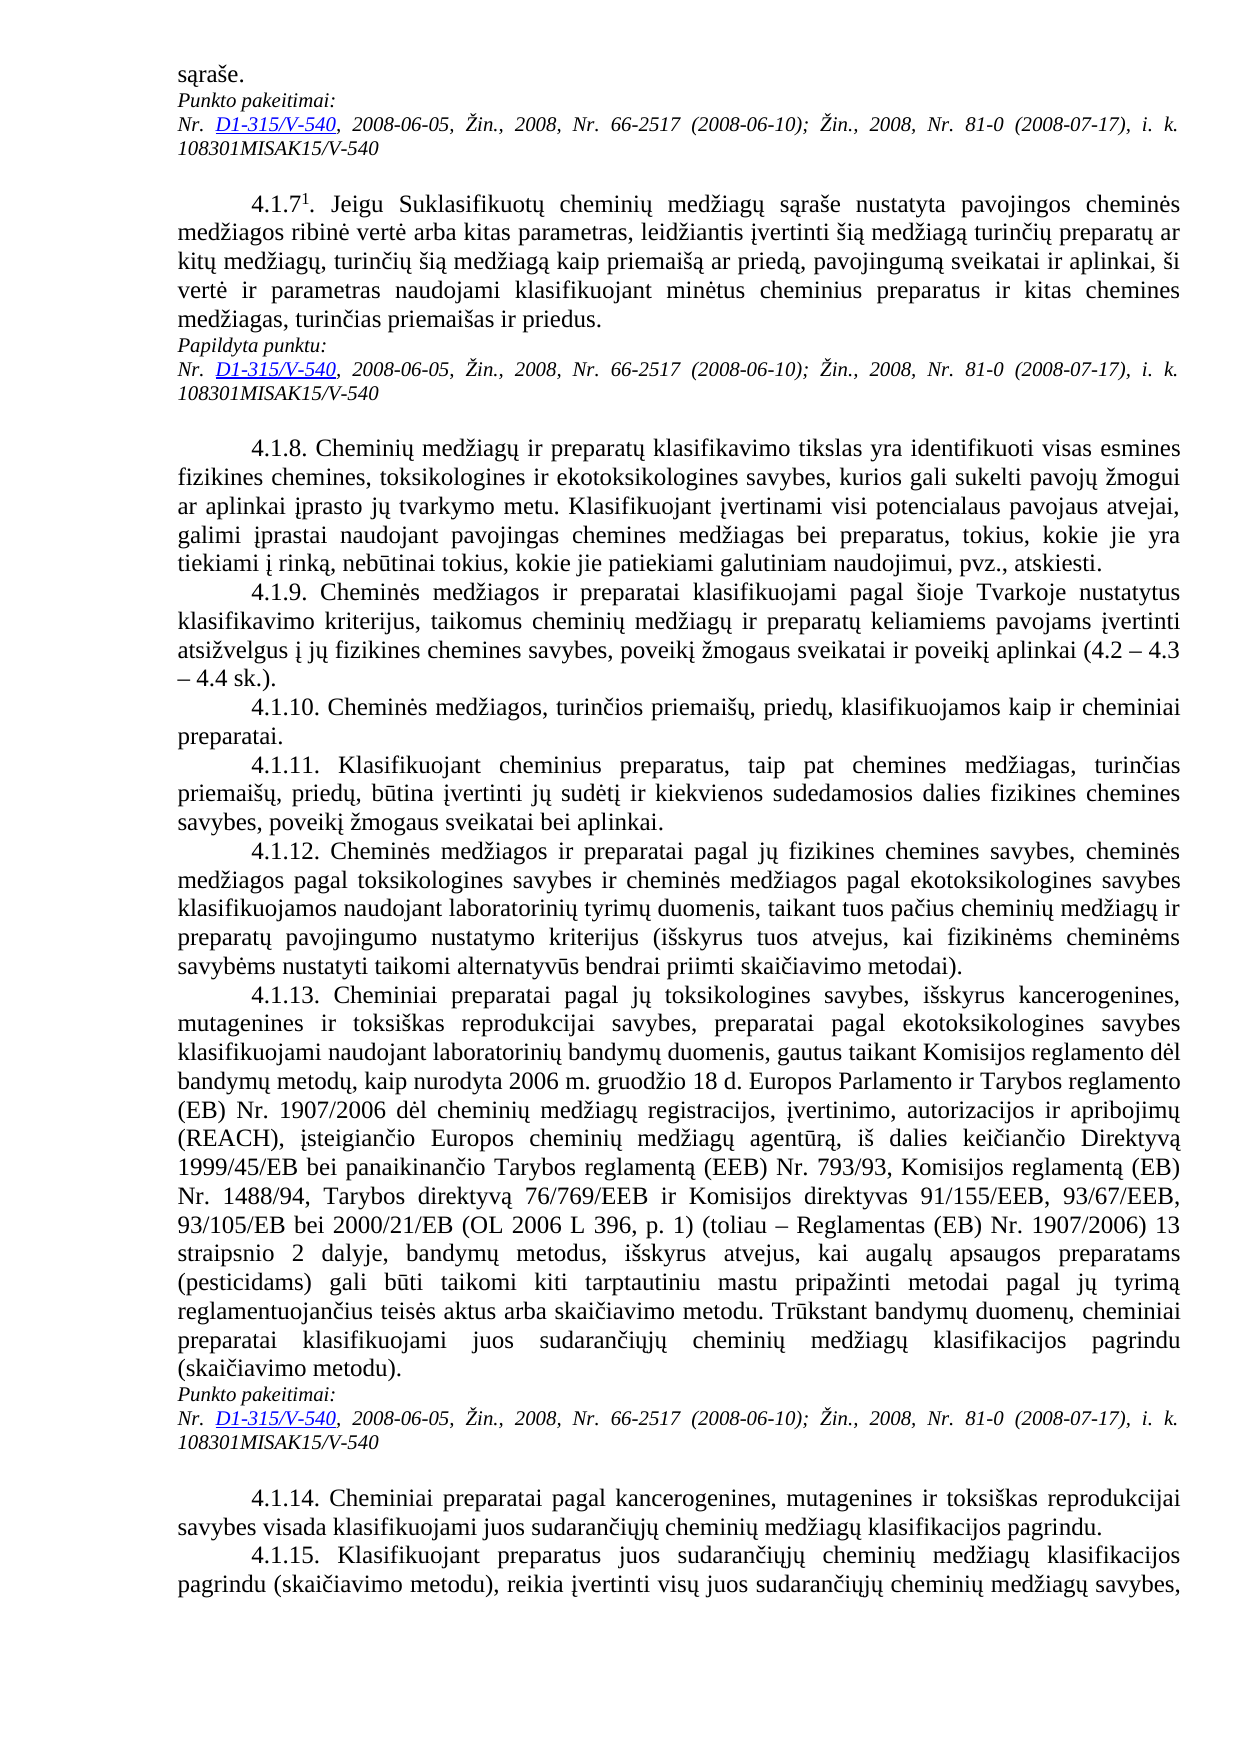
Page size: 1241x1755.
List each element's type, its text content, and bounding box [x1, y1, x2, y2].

text 4.1.12. Cheminės medžiagos ir preparatai pagal jų fizikines chemines savybes, cheminės medžiagos pagal toksikologines savybes ir cheminės medžiagos pagal ekotoksikologines savybes klasifikuojamos naudojant laboratorinių tyrimų duomenis, taikant tuos pačius cheminių medžiagų ir preparatų pavojingumo nustatymo kriterijus (išskyrus tuos atvejus, kai fizikinėms cheminėms savybėms nustatyti taikomi alternatyvūs bendrai priimti skaičiavimo metodai). [177, 836, 1181, 980]
text Nr. D1-315/V-540, 2008-06-05, Žin., 2008, Nr. 66-2517 (2008-06-10); Žin., 2008, Nr. 81-0 (2008-07-17), i. k. 108301MISAK15/V-540 [177, 1406, 1181, 1454]
text 4.1.71. Jeigu Suklasifikuotų cheminių medžiagų sąraše nustatyta pavojingos cheminės medžiagos ribinė vertė arba kitas parametras, leidžiantis įvertinti šią medžiagą turinčių preparatų ar kitų medžiagų, turinčių šią medžiagą kaip priemaišą ar priedą, pavojingumą sveikatai ir aplinkai, ši vertė ir parametras naudojami klasifikuojant minėtus cheminius preparatus ir kitas chemines medžiagas, turinčias priemaišas ir priedus. [177, 189, 1181, 332]
text Papildyta punktu: [177, 332, 1181, 357]
text 4.1.10. Cheminės medžiagos, turinčios priemaišų, priedų, klasifikuojamos kaip ir cheminiai preparatai. [177, 692, 1181, 750]
text 4.1.15. Klasifikuojant preparatus juos sudarančiųjų cheminių medžiagų klasifikacijos pagrindu (skaičiavimo metodu), reikia įvertinti visų juos sudarančiųjų cheminių medžiagų savybes, [177, 1541, 1181, 1598]
text 4.1.13. Cheminiai preparatai pagal jų toksikologines savybes, išskyrus kancerogenines, mutagenines ir toksiškas reprodukcijai savybes, preparatai pagal ekotoksikologines savybes klasifikuojami naudojant laboratorinių bandymų duomenis, gautus taikant Komisijos reglamento dėl bandymų metodų, kaip nurodyta 2006 m. gruodžio 18 d. Europos Parlamento ir Tarybos reglamento (EB) Nr. 1907/2006 dėl cheminių medžiagų registracijos, įvertinimo, autorizacijos ir apribojimų (REACH), įsteigiančio Europos cheminių medžiagų agentūrą, iš dalies keičiančio Direktyvą 1999/45/EB bei panaikinančio Tarybos reglamentą (EEB) Nr. 793/93, Komisijos reglamentą (EB) Nr. 1488/94, Tarybos direktyvą 76/769/EEB ir Komisijos direktyvas 91/155/EEB, 93/67/EEB, 93/105/EB bei 2000/21/EB (OL 2006 L 396, p. 1) (toliau – Reglamentas (EB) Nr. 1907/2006) 13 straipsnio 2 dalyje, bandymų metodus, išskyrus atvejus, kai augalų apsaugos preparatams (pesticidams) gali būti taikomi kiti tarptautiniu mastu pripažinti metodai pagal jų tyrimą reglamentuojančius teisės aktus arba skaičiavimo metodu. Trūkstant bandymų duomenų, cheminiai preparatai klasifikuojami juos sudarančiųjų cheminių medžiagų klasifikacijos pagrindu (skaičiavimo metodu). [177, 980, 1181, 1382]
text Punkto pakeitimai: [177, 88, 1181, 112]
text Punkto pakeitimai: [177, 1382, 1181, 1406]
text 4.1.9. Cheminės medžiagos ir preparatai klasifikuojami pagal šioje Tvarkoje nustatytus klasifikavimo kriterijus, taikomus cheminių medžiagų ir preparatų keliamiems pavojams įvertinti atsižvelgus į jų fizikines chemines savybes, poveikį žmogaus sveikatai ir poveikį aplinkai (4.2 – 4.3 – 4.4 sk.). [177, 577, 1181, 692]
text Nr. D1-315/V-540, 2008-06-05, Žin., 2008, Nr. 66-2517 (2008-06-10); Žin., 2008, Nr. 81-0 (2008-07-17), i. k. 108301MISAK15/V-540 [177, 112, 1181, 160]
text 4.1.11. Klasifikuojant cheminius preparatus, taip pat chemines medžiagas, turinčias priemaišų, priedų, būtina įvertinti jų sudėtį ir kiekvienos sudedamosios dalies fizikines chemines savybes, poveikį žmogaus sveikatai bei aplinkai. [177, 750, 1181, 836]
text Nr. D1-315/V-540, 2008-06-05, Žin., 2008, Nr. 66-2517 (2008-06-10); Žin., 2008, Nr. 81-0 (2008-07-17), i. k. 108301MISAK15/V-540 [177, 357, 1181, 405]
text sąraše. [177, 59, 1181, 88]
text 4.1.8. Cheminių medžiagų ir preparatų klasifikavimo tikslas yra identifikuoti visas esmines fizikines chemines, toksikologines ir ekotoksikologines savybes, kurios gali sukelti pavojų žmogui ar aplinkai įprasto jų tvarkymo metu. Klasifikuojant įvertinami visi potencialaus pavojaus atvejai, galimi įprastai naudojant pavojingas chemines medžiagas bei preparatus, tokius, kokie jie yra tiekiami į rinką, nebūtinai tokius, kokie jie patiekiami galutiniam naudojimui, pvz., atskiesti. [177, 433, 1181, 577]
text 4.1.14. Cheminiai preparatai pagal kancerogenines, mutagenines ir toksiškas reprodukcijai savybes visada klasifikuojami juos sudarančiųjų cheminių medžiagų klasifikacijos pagrindu. [177, 1483, 1181, 1541]
